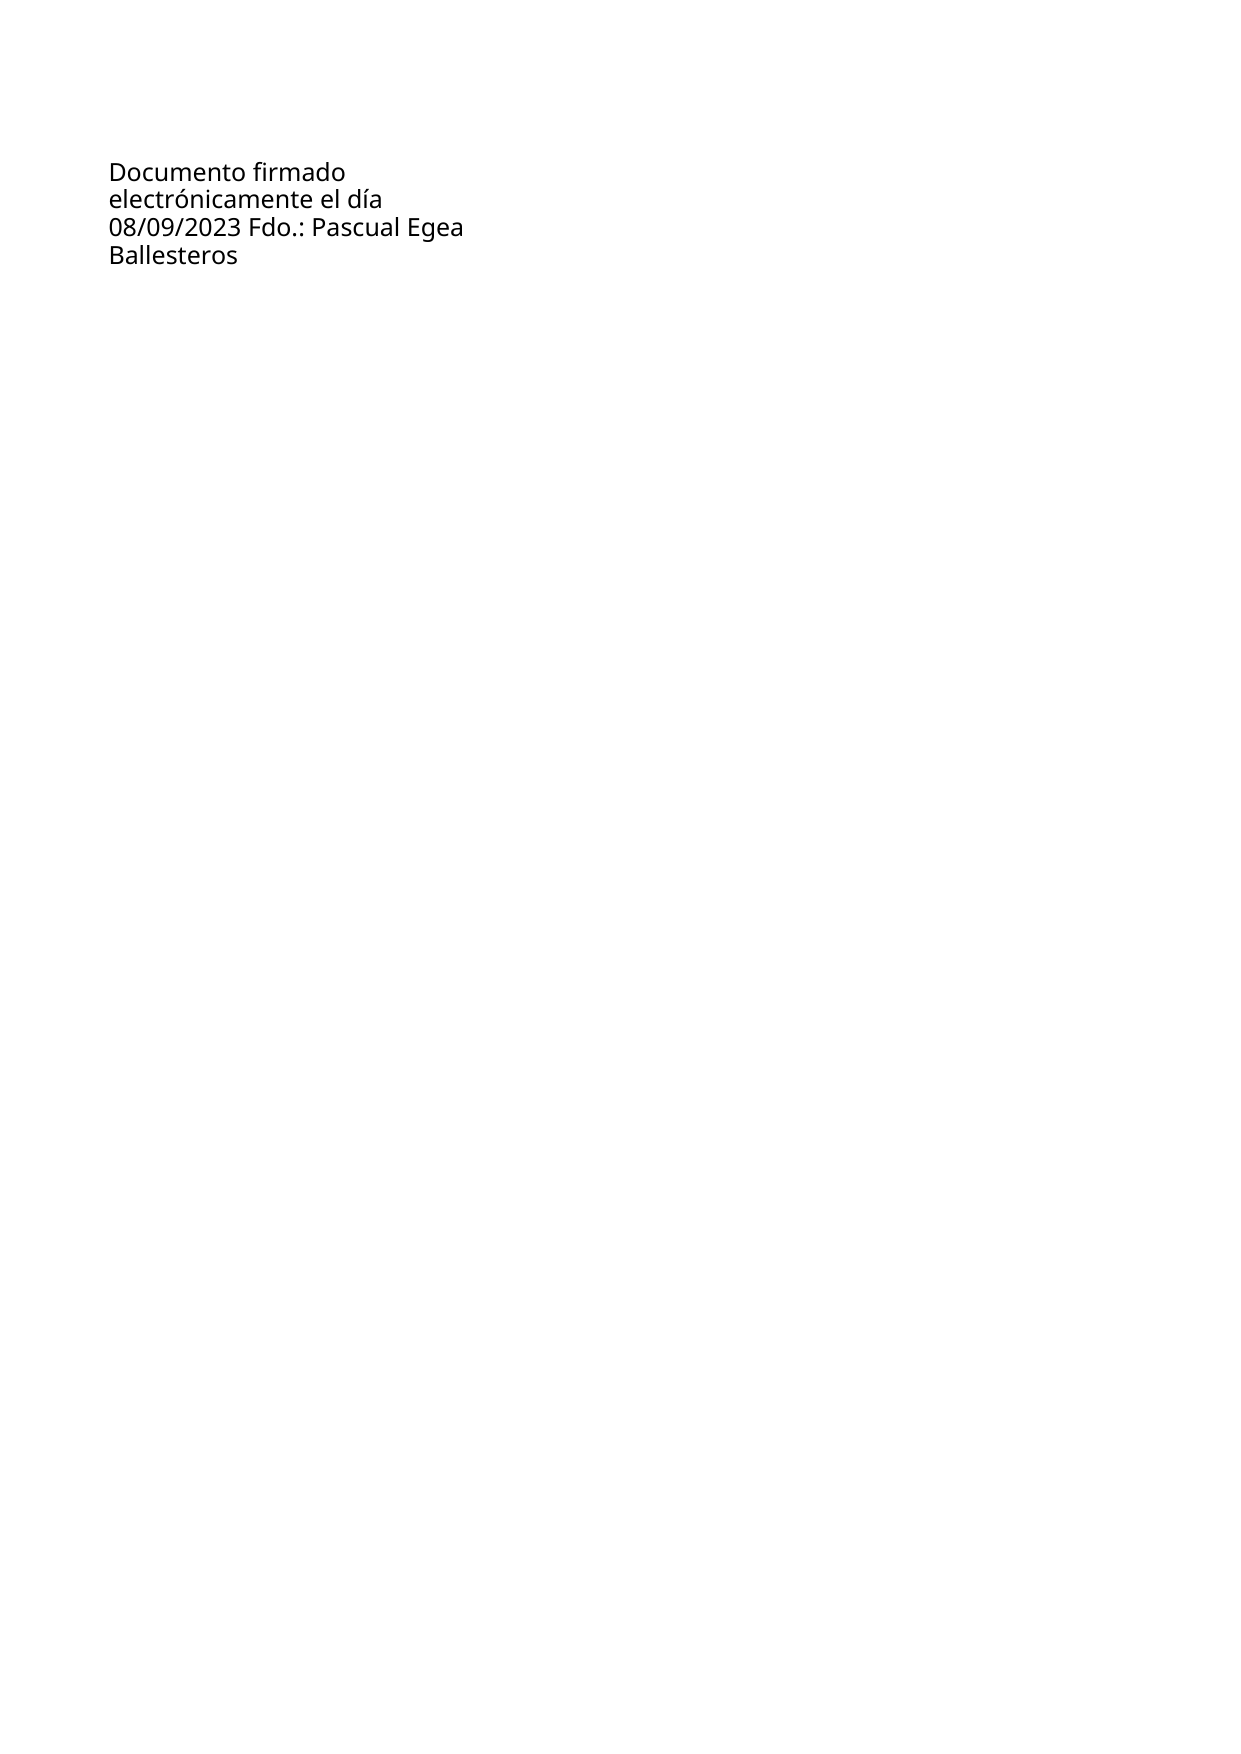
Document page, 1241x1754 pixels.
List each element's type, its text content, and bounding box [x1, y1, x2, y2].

text Documento firmado electrónicamente el día 08/09/2023 Fdo.: Pascual Egea Ballesteros [108, 159, 512, 271]
